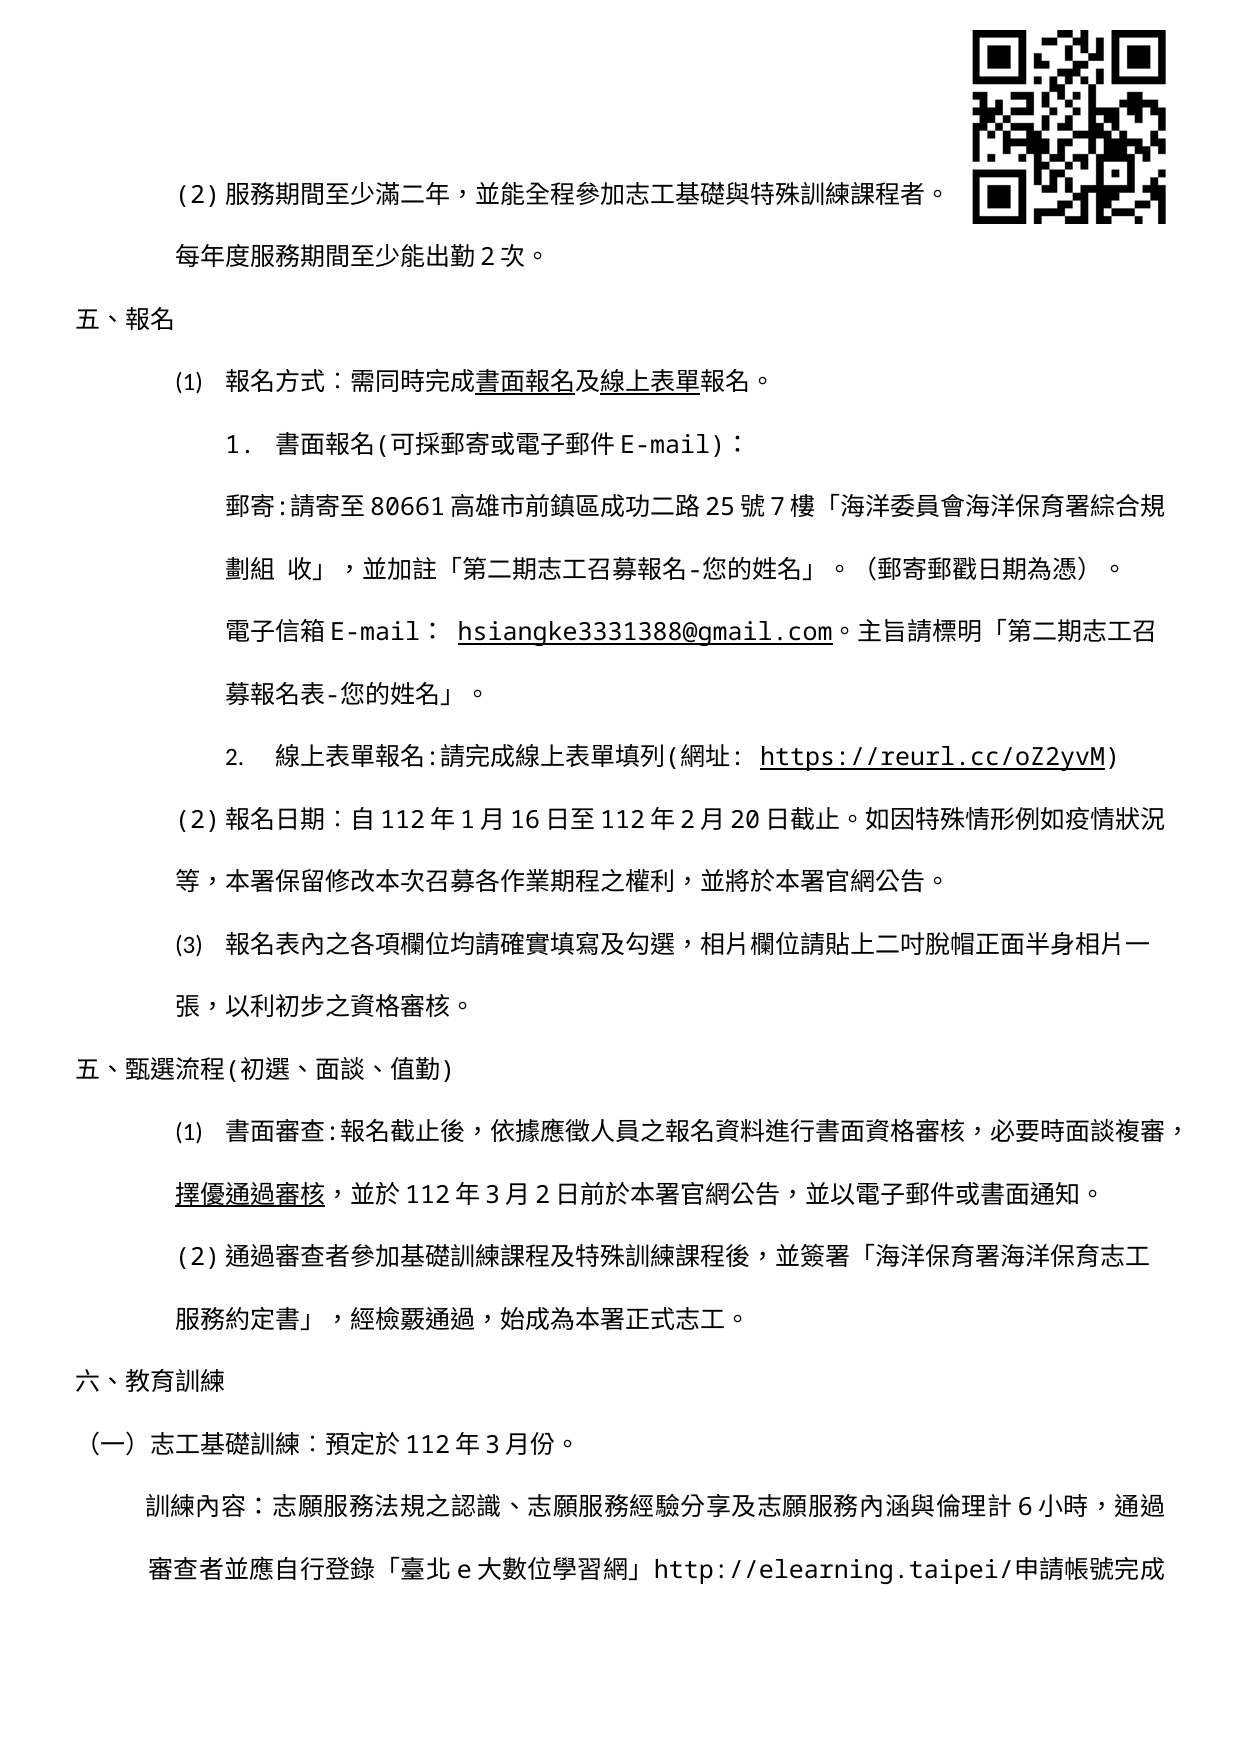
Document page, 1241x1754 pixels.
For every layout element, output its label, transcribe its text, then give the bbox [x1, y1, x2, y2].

text 五、報名 [75, 276, 1165, 338]
list 書面審查:報名截止後，依據應徵人員之報名資料進行書面資格審核，必要時面談複審，擇優通過審核，並於112年3月2日前於本署官網公告，並以電子郵件或書面通知。 [175, 1088, 1165, 1213]
list 報名日期︰自112年1月16日至112年2月20日截止。如因特殊情形例如疫情狀況等，本署保留修改本次召募各作業期程之權利，並將於本署官網公告。 [175, 776, 1165, 901]
list 服務期間至少滿二年，並能全程參加志工基礎與特殊訓練課程者。每年度服務期間至少能出勤2次。 [175, 151, 1165, 276]
list 通過審查者參加基礎訓練課程及特殊訓練課程後，並簽署「海洋保育署海洋保育志工服務約定書」，經檢覈通過，始成為本署正式志工。 [175, 1213, 1165, 1338]
list 線上表單報名:請完成線上表單填列(網址: https://reurl.cc/oZ2yvM) [225, 713, 1165, 776]
text 五、甄選流程(初選、面談、值勤) [75, 1026, 1165, 1088]
text 訓練內容：志願服務法規之認識、志願服務經驗分享及志願服務內涵與倫理計6小時，通過審查者並應自行登錄「臺北e大數位學習網」http://elearning.taipei/申請帳號完成[志願服務]志工基礎教育訓練(6小時版)」學習，並請將學習紀錄從該網站直接輸出電子檔，寄至hsiangke3331388@gmail.com。 [145, 1463, 1165, 1588]
list 報名方式︰需同時完成書面報名及線上表單報名。 [175, 338, 1165, 401]
text 電子信箱E-mail： hsiangke3331388@gmail.com。主旨請標明「第二期志工召募報名表-您的姓名」。 [225, 588, 1165, 713]
text （一）志工基礎訓練︰預定於112年3月份。 [75, 1401, 1165, 1463]
list 報名表內之各項欄位均請確實填寫及勾選，相片欄位請貼上二吋脫帽正面半身相片一張，以利初步之資格審核。 [175, 901, 1165, 1026]
text 郵寄:請寄至80661高雄市前鎮區成功二路25號7樓「海洋委員會海洋保育署綜合規劃組 收」，並加註「第二期志工召募報名-您的姓名」。（郵寄郵戳日期為憑）。 [225, 463, 1165, 588]
text 六、教育訓練 [75, 1338, 1165, 1401]
list 書面報名(可採郵寄或電子郵件E-mail)： [225, 401, 1165, 463]
